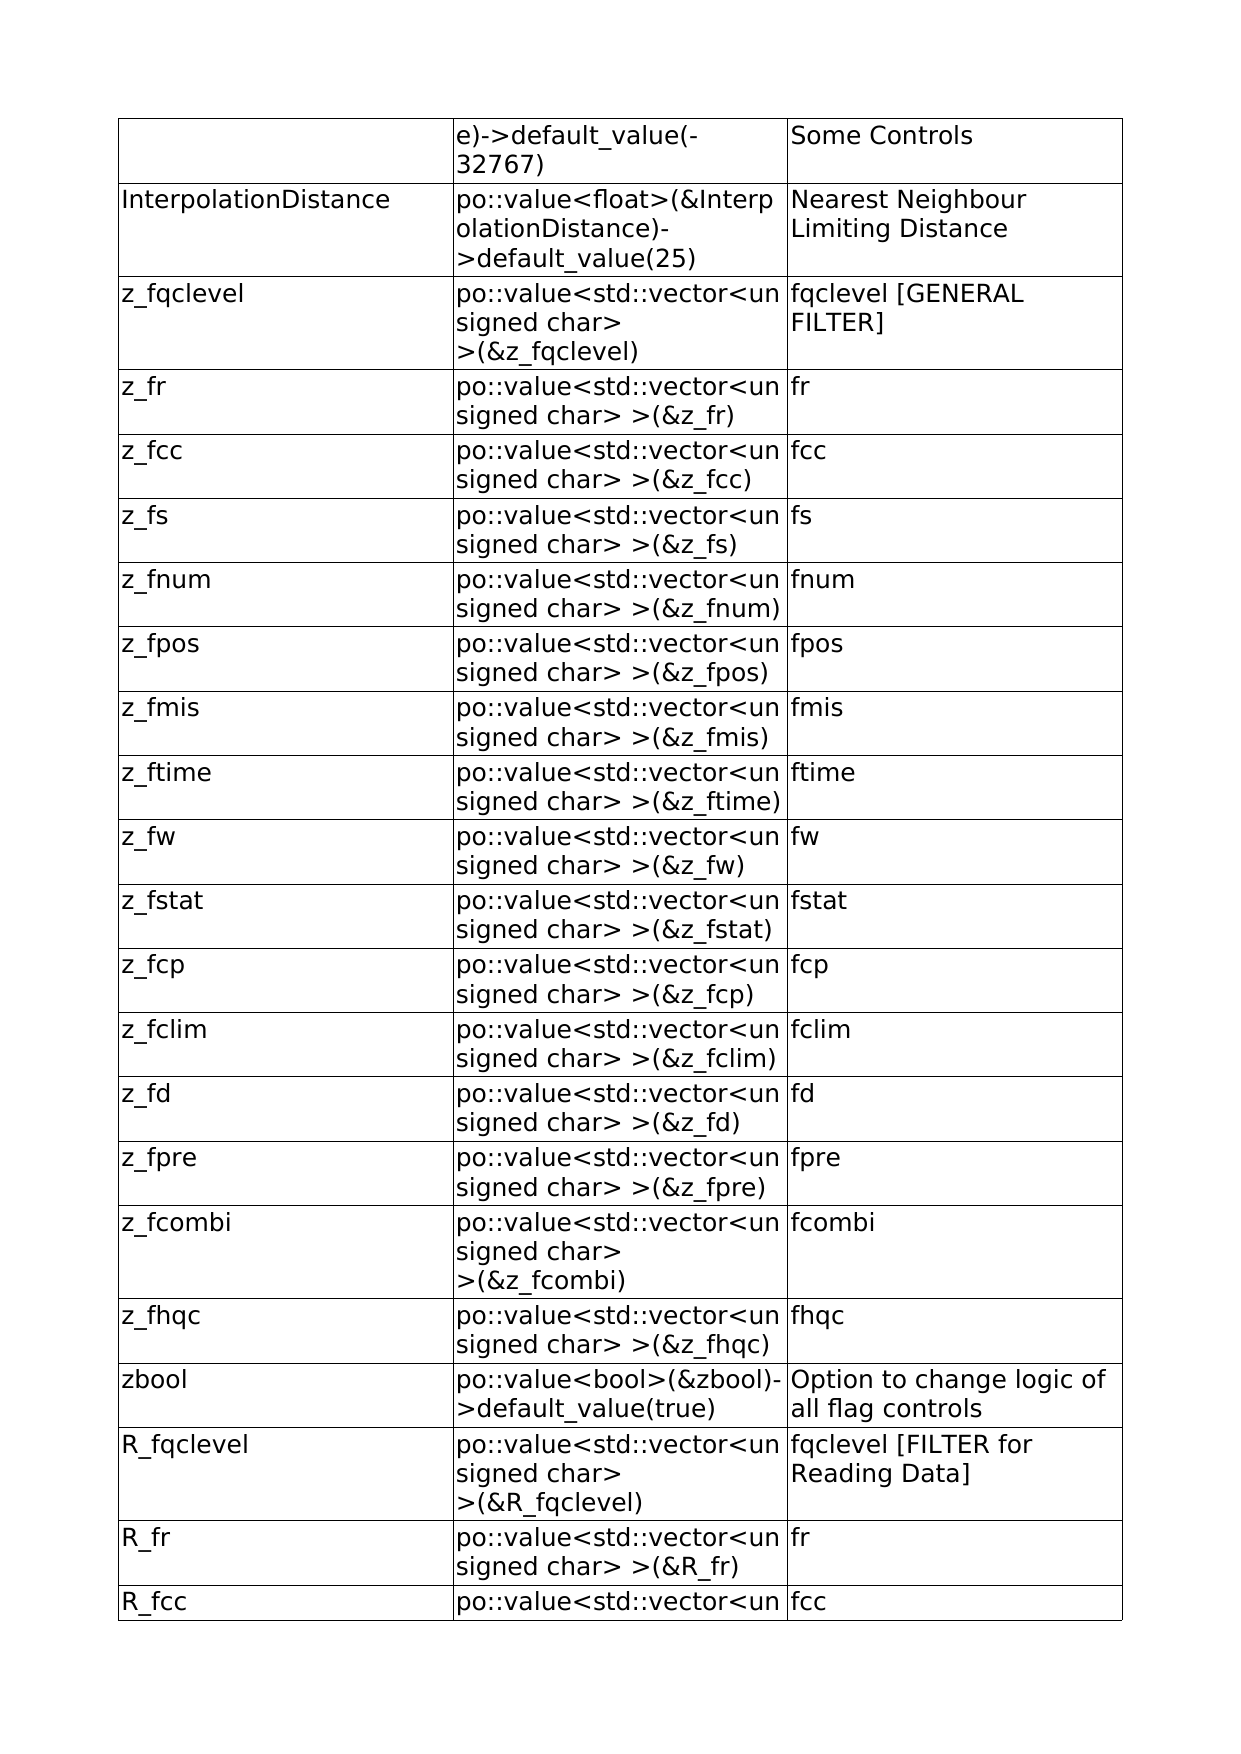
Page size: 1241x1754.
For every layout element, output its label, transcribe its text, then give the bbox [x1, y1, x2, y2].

table_cell Some Controls [788, 119, 1122, 182]
table_cell po::value<std::vector<un [454, 1586, 787, 1619]
table_cell po::value<std::vector<unsigned char> >(&z_fcombi) [454, 1206, 787, 1298]
table_cell z_fpre [119, 1142, 453, 1205]
table_cell z_ftime [119, 756, 453, 819]
table_cell z_fstat [119, 885, 453, 948]
table_cell zbool [119, 1364, 453, 1427]
table_cell [119, 119, 453, 182]
table_cell fhqc [788, 1299, 1122, 1362]
table_cell R_fqclevel [119, 1428, 453, 1520]
table_cell fcombi [788, 1206, 1122, 1298]
table_cell z_fcp [119, 949, 453, 1012]
table_cell e)->default_value(-32767) [454, 119, 787, 182]
table_cell z_fqclevel [119, 277, 453, 369]
table_cell po::value<std::vector<unsigned char> >(&z_fcp) [454, 949, 787, 1012]
table_cell z_fclim [119, 1013, 453, 1076]
table_cell fr [788, 1521, 1122, 1584]
table_cell po::value<std::vector<unsigned char> >(&R_fr) [454, 1521, 787, 1584]
table_cell fcc [788, 1586, 1122, 1619]
table_cell fpre [788, 1142, 1122, 1205]
table_cell R_fcc [119, 1586, 453, 1619]
table_cell fpos [788, 627, 1122, 691]
table_cell z_fnum [119, 563, 453, 626]
table_cell z_fr [119, 370, 453, 433]
table_cell z_fcombi [119, 1206, 453, 1298]
table_cell po::value<std::vector<unsigned char> >(&z_ftime) [454, 756, 787, 819]
table_cell fstat [788, 885, 1122, 948]
table_cell fcp [788, 949, 1122, 1012]
table_cell po::value<std::vector<unsigned char> >(&R_fqclevel) [454, 1428, 787, 1520]
table_cell z_fw [119, 820, 453, 883]
table_cell fqclevel [FILTER for Reading Data] [788, 1428, 1122, 1520]
table_cell fr [788, 370, 1122, 433]
table_cell po::value<std::vector<unsigned char> >(&z_fclim) [454, 1013, 787, 1076]
table_cell z_fmis [119, 692, 453, 755]
table_cell po::value<std::vector<unsigned char> >(&z_fpos) [454, 627, 787, 691]
table_cell InterpolationDistance [119, 184, 453, 276]
table_cell po::value<std::vector<unsigned char> >(&z_fcc) [454, 435, 787, 498]
table_cell po::value<float>(&InterpolationDistance)->default_value(25) [454, 184, 787, 276]
table_cell Option to change logic of all flag controls [788, 1364, 1122, 1427]
table_cell z_fhqc [119, 1299, 453, 1362]
table_cell po::value<std::vector<unsigned char> >(&z_fstat) [454, 885, 787, 948]
table_cell po::value<bool>(&zbool)->default_value(true) [454, 1364, 787, 1427]
table_cell po::value<std::vector<unsigned char> >(&z_fqclevel) [454, 277, 787, 369]
table_cell fmis [788, 692, 1122, 755]
table_cell po::value<std::vector<unsigned char> >(&z_fnum) [454, 563, 787, 626]
table_cell R_fr [119, 1521, 453, 1584]
table_cell Nearest Neighbour Limiting Distance [788, 184, 1122, 276]
table_cell fw [788, 820, 1122, 883]
table_cell fclim [788, 1013, 1122, 1076]
table_cell fqclevel [GENERAL FILTER] [788, 277, 1122, 369]
table_cell po::value<std::vector<unsigned char> >(&z_fhqc) [454, 1299, 787, 1362]
table_cell po::value<std::vector<unsigned char> >(&z_fw) [454, 820, 787, 883]
table_cell fs [788, 499, 1122, 562]
table_cell z_fcc [119, 435, 453, 498]
table_cell fd [788, 1077, 1122, 1141]
table_cell po::value<std::vector<unsigned char> >(&z_fpre) [454, 1142, 787, 1205]
table_cell ftime [788, 756, 1122, 819]
table_cell po::value<std::vector<unsigned char> >(&z_fs) [454, 499, 787, 562]
table_cell z_fpos [119, 627, 453, 691]
table_cell po::value<std::vector<unsigned char> >(&z_fmis) [454, 692, 787, 755]
table_cell fcc [788, 435, 1122, 498]
table_cell po::value<std::vector<unsigned char> >(&z_fr) [454, 370, 787, 433]
table_cell z_fs [119, 499, 453, 562]
table_cell po::value<std::vector<unsigned char> >(&z_fd) [454, 1077, 787, 1141]
table_cell fnum [788, 563, 1122, 626]
table_cell z_fd [119, 1077, 453, 1141]
